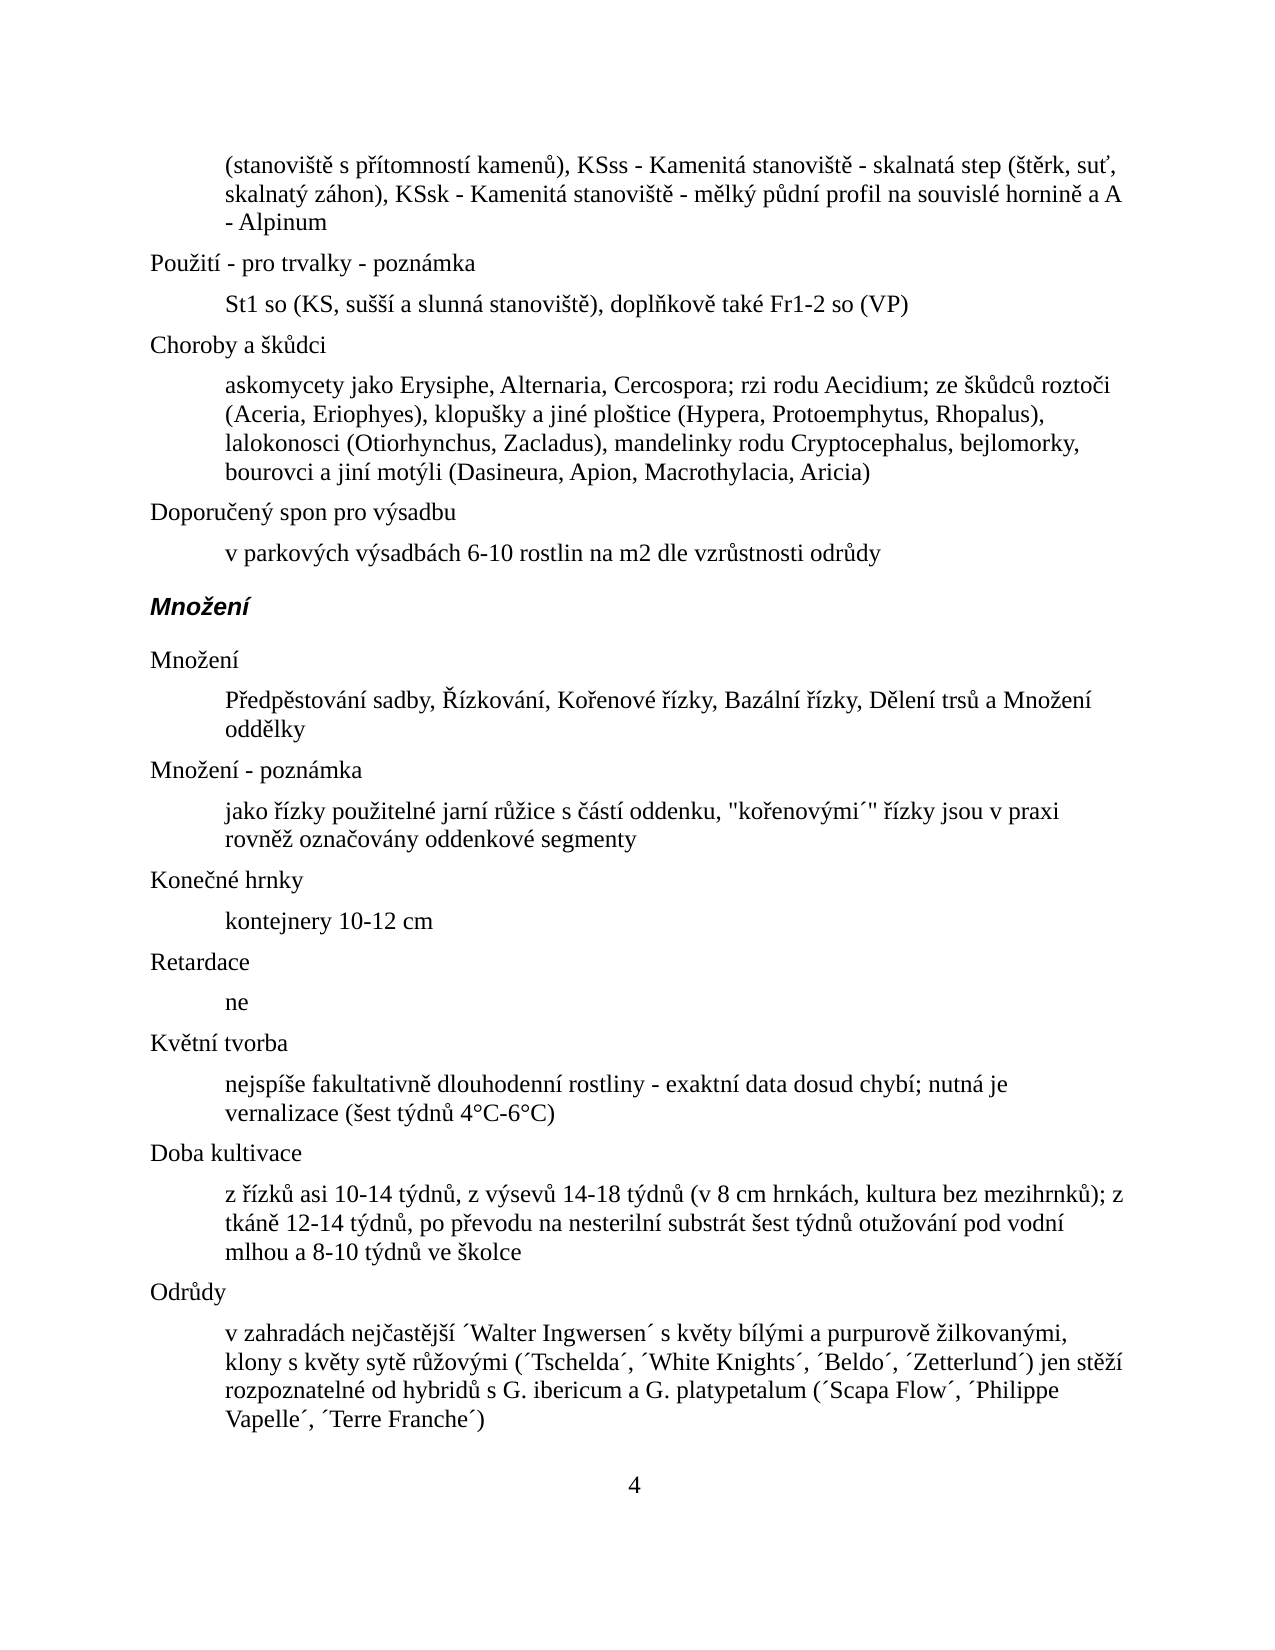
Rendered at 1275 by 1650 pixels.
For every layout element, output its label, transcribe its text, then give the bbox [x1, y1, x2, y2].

text Květní tvorba [150, 1028, 1125, 1057]
text Použití - pro trvalky - poznámka [150, 248, 1125, 277]
text Odrůdy [150, 1277, 1125, 1306]
text v parkových výsadbách 6-10 rostlin na m2 dle vzrůstnosti odrůdy [225, 538, 1125, 567]
text Konečné hrnky [150, 865, 1125, 894]
text Doporučený spon pro výsadbu [150, 497, 1125, 526]
text askomycety jako Erysiphe, Alternaria, Cercospora; rzi rodu Aecidium; ze škůdců roztoči (Aceria, Eriophyes), klopušky a jiné ploštice (Hypera, Protoemphytus, Rhopalus), lalokonosci (Otiorhynchus, Zacladus), mandelinky rodu Cryptocephalus, bejlomorky, bourovci a jiní motýli (Dasineura, Apion, Macrothylacia, Aricia) [225, 370, 1125, 485]
text (stanoviště s přítomností kamenů), KSss - Kamenitá stanoviště - skalnatá step (štěrk, suť, skalnatý záhon), KSsk - Kamenitá stanoviště - mělký půdní profil na souvislé hornině a A - Alpinum [225, 150, 1125, 236]
text Množení [150, 645, 1125, 674]
text Choroby a škůdci [150, 330, 1125, 358]
text v zahradách nejčastější ´Walter Ingwersen´ s květy bílými a purpurově žilkovanými, klony s květy sytě růžovými (´Tschelda´, ´White Knights´, ´Beldo´, ´Zetterlund´) jen stěží rozpoznatelné od hybridů s G. ibericum a G. platypetalum (´Scapa Flow´, ´Philippe Vapelle´, ´Terre Franche´) [225, 1318, 1125, 1433]
text Retardace [150, 947, 1125, 976]
text St1 so (KS, sušší a slunná stanoviště), doplňkově také Fr1-2 so (VP) [225, 289, 1125, 318]
text ne [225, 987, 1125, 1016]
text Předpěstování sadby, Řízkování, Kořenové řízky, Bazální řízky, Dělení trsů a Množení oddělky [225, 686, 1125, 743]
text Množení - poznámka [150, 755, 1125, 784]
text jako řízky použitelné jarní růžice s částí oddenku, "kořenovými´" řízky jsou v praxi rovněž označovány oddenkové segmenty [225, 796, 1125, 853]
text kontejnery 10-12 cm [225, 906, 1125, 935]
text nejspíše fakultativně dlouhodenní rostliny - exaktní data dosud chybí; nutná je vernalizace (šest týdnů 4°C-6°C) [225, 1069, 1125, 1126]
subtitle Množení [150, 592, 1125, 620]
text z řízků asi 10-14 týdnů, z výsevů 14-18 týdnů (v 8 cm hrnkách, kultura bez mezihrnků); z tkáně 12-14 týdnů, po převodu na nesterilní substrát šest týdnů otužování pod vodní mlhou a 8-10 týdnů ve školce [225, 1179, 1125, 1265]
text Doba kultivace [150, 1138, 1125, 1167]
